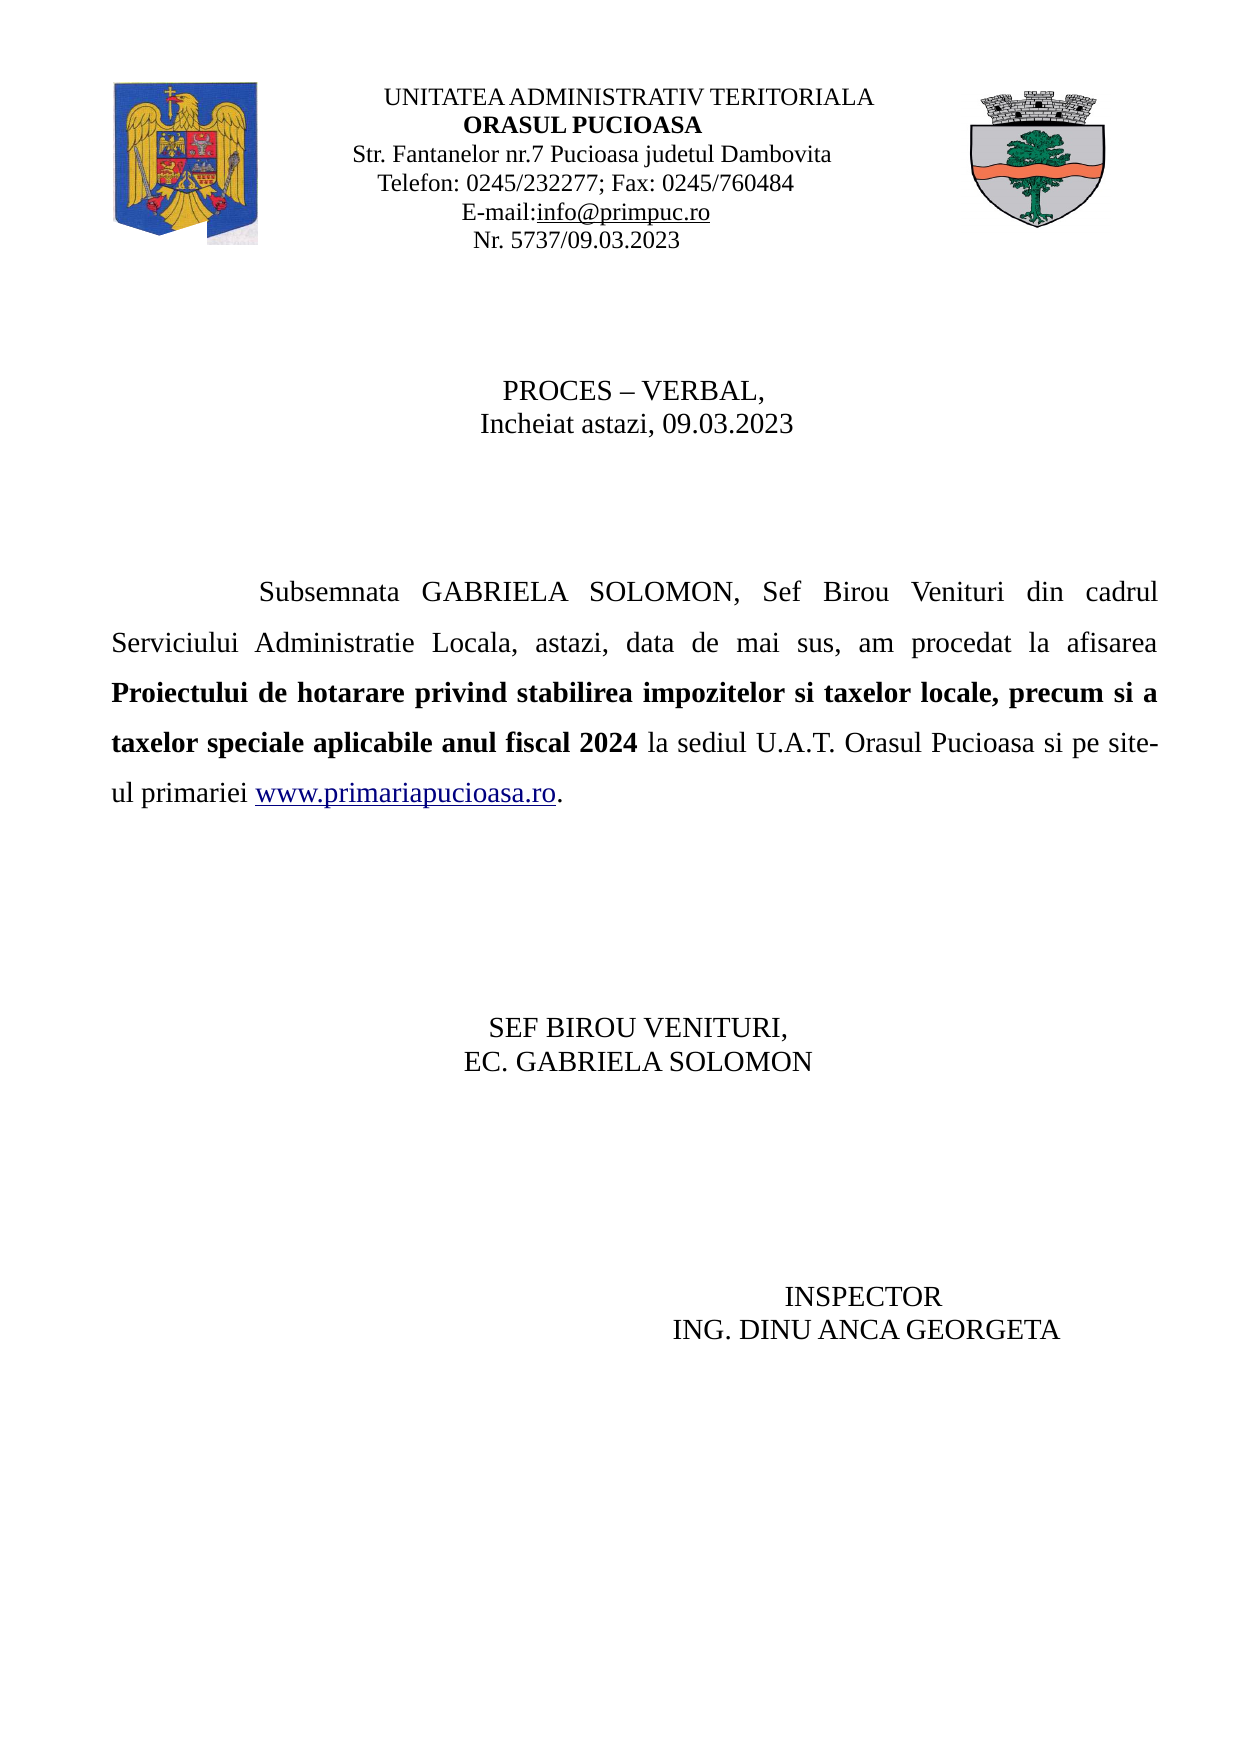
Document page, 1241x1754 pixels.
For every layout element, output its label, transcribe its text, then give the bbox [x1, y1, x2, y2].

text ING. DINU ANCA GEORGETA [111, 1312, 1162, 1346]
text ORASUL PUCIOASA [258, 111, 960, 139]
text Incheiat astazi, 09.03.2023 [111, 407, 1162, 440]
text Subsemnata GABRIELA SOLOMON, Sef Birou Venituri din cadrul Serviciului Administratie Locala, astazi, data de mai sus, am procedat la afisarea Proiectului de hotarare privind stabilirea impozitelor si taxelor locale, precum si a taxelor speciale aplicabile anul fiscal 2024 la sediul U.A.T. Orasul Pucioasa si pe site-ul primariei www.primariapucioasa.ro. [111, 574, 1159, 809]
text E-mail:info@primpuc.ro [258, 197, 960, 226]
text EC. GABRIELA SOLOMON [111, 1044, 1162, 1077]
text [1112, 197, 1162, 226]
picture [113, 82, 258, 245]
picture [960, 87, 1112, 233]
text UNITATEA ADMINISTRATIV TERITORIALA [258, 82, 1162, 111]
text [1112, 139, 1162, 168]
text Nr. 5737/09.03.2023 [111, 226, 1162, 254]
text Telefon: 0245/232277; Fax: 0245/760484 [258, 168, 960, 197]
text SEF BIROU VENITURI, [111, 1010, 1166, 1044]
text [1112, 168, 1162, 197]
text INSPECTOR [111, 1279, 1162, 1312]
text [1112, 111, 1162, 139]
text PROCES – VERBAL, [111, 373, 1164, 407]
text Str. Fantanelor nr.7 Pucioasa judetul Dambovita [258, 139, 960, 168]
